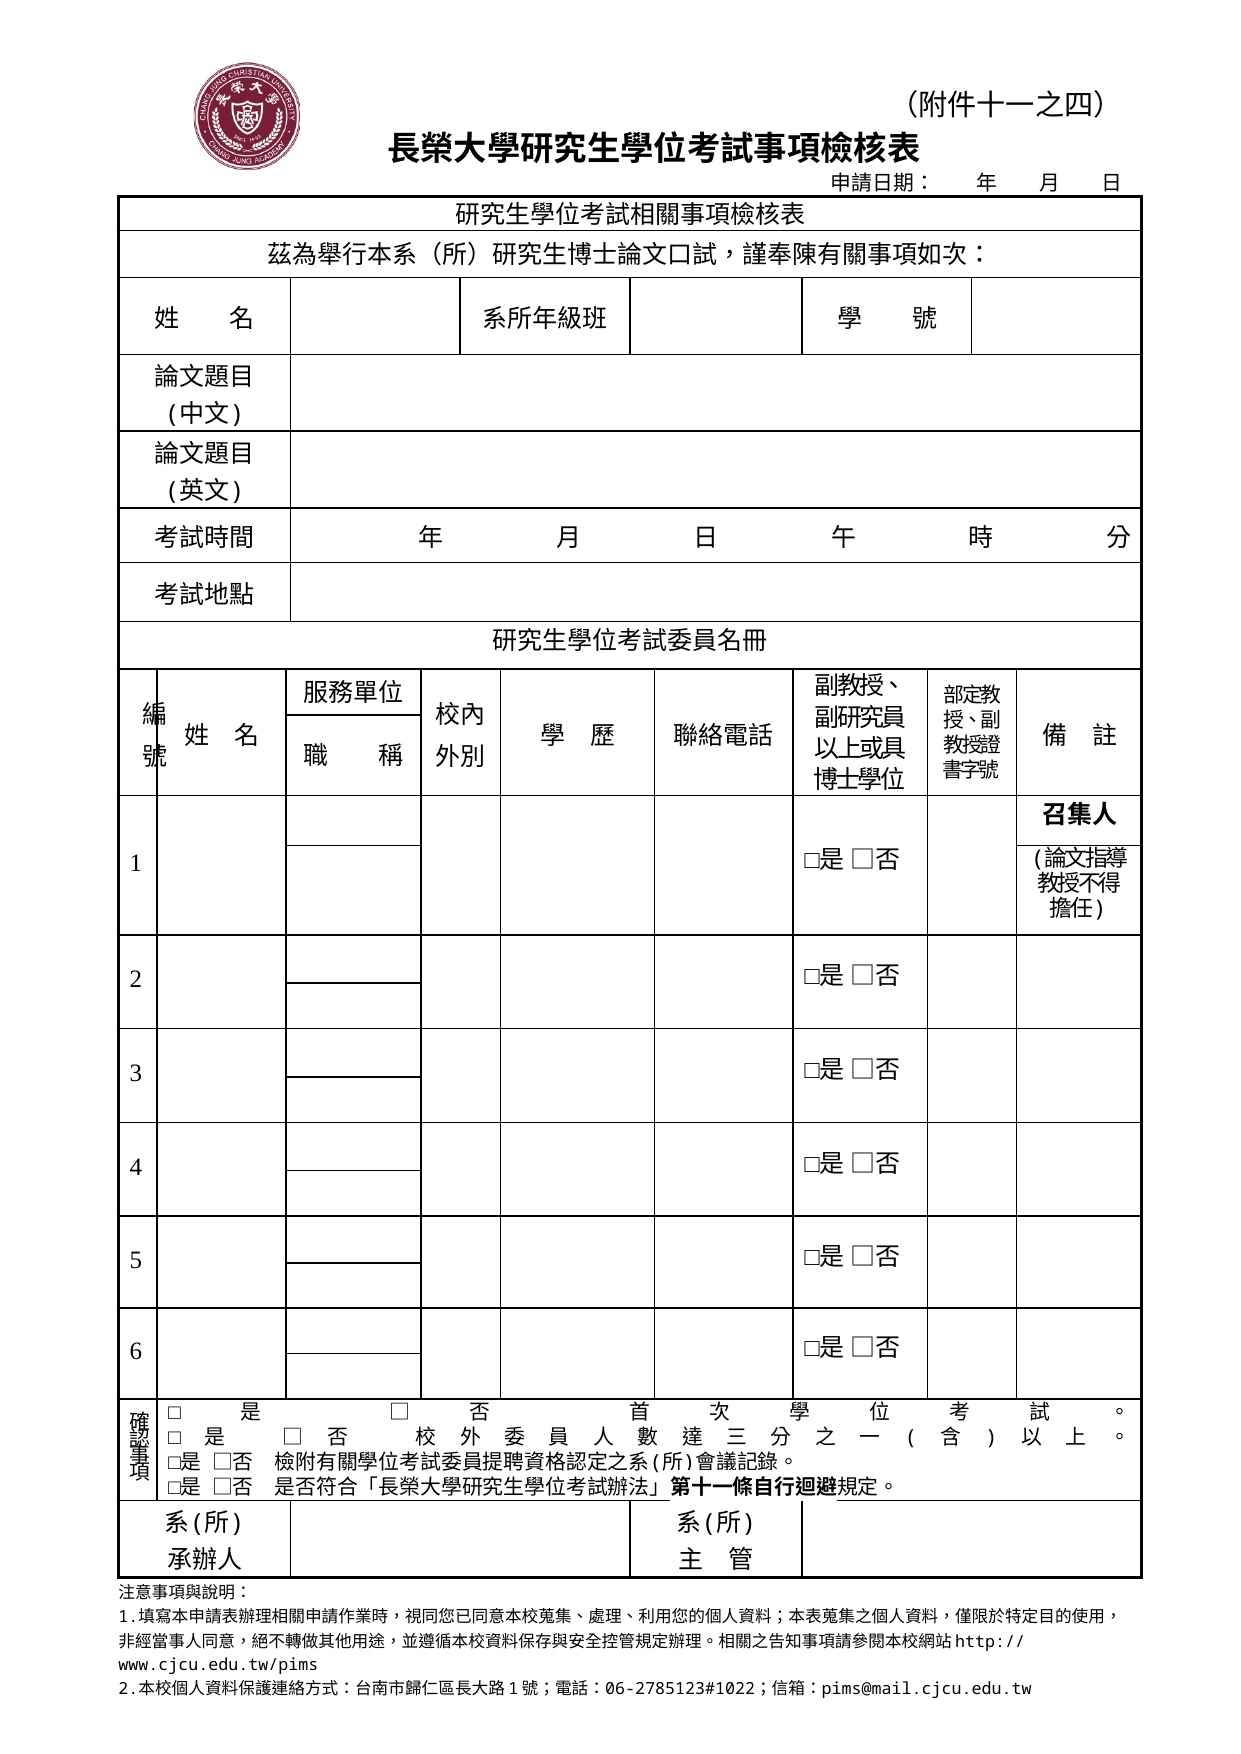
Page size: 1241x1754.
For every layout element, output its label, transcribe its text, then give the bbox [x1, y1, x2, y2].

table_cell 確認事項 [120, 1400, 156, 1499]
table_cell [422, 936, 500, 1028]
table_cell 3 [120, 1029, 156, 1121]
table_cell [422, 796, 500, 934]
table_cell [655, 1029, 792, 1121]
table_cell [422, 1217, 500, 1307]
table_cell [928, 1217, 1016, 1307]
table_cell [928, 796, 1016, 934]
table_cell [158, 1029, 285, 1121]
table_cell [631, 278, 801, 354]
table_cell [501, 1309, 654, 1398]
table_cell 考試時間 [120, 509, 290, 562]
table_cell [291, 432, 1140, 507]
table_cell □是 □否 [794, 1309, 927, 1398]
text 長榮大學研究生學位考試事項檢核表 [300, 122, 1122, 170]
table_cell 2 [120, 936, 156, 1028]
table_cell [928, 1123, 1016, 1215]
table_cell [972, 278, 1140, 354]
table_cell [291, 355, 1140, 430]
table_cell □是 □否 [794, 1123, 927, 1215]
table_cell 部定教授、副教授證書字號 [928, 670, 1016, 795]
table_cell 茲為舉行本系（所）研究生博士論文口試，謹奉陳有關事項如次： [120, 231, 1140, 277]
table_cell 學 歷 [501, 670, 654, 795]
table_cell □是 □否 首次學位考試。 □是 □否 校外委員人數達三分之一(含)以上。 □是 □否 檢附有關學位考試委員提聘資格認定之系(所)會議記錄。 □是 □否 是否符合「長榮大學研究生學位考試辦法」第十一條自行迴避規定。 [158, 1400, 1140, 1499]
table_cell [291, 278, 459, 354]
table_cell [422, 1123, 500, 1215]
table_cell 論文題目 (英文) [120, 432, 290, 507]
table_cell [287, 1123, 420, 1170]
text [118, 122, 193, 170]
table_cell [291, 563, 1140, 621]
table_cell [158, 936, 285, 1028]
table_cell [655, 1217, 792, 1307]
table_cell [287, 936, 420, 982]
text 1.填寫本申請表辦理相關申請作業時，視同您已同意本校蒐集、處理、利用您的個人資料；本表蒐集之個人資料，僅限於特定目的使用，非經當事人同意，絕不轉做其他用途，並遵循本校資料保存與安全控管規定辦理。相關之告知事項請參閱本校網站http://www.cjcu.edu.tw/pims [118, 1603, 1122, 1675]
table_cell [158, 1123, 285, 1215]
table_cell 系所年級班 [461, 278, 629, 354]
table_cell [291, 1501, 629, 1576]
table_cell [655, 936, 792, 1028]
table_cell [158, 1309, 285, 1398]
table_cell [422, 1309, 500, 1398]
table_cell 聯絡電話 [655, 670, 792, 795]
table_cell [287, 1264, 420, 1307]
table_cell [803, 1501, 1140, 1576]
table_cell 職 稱 [287, 716, 420, 795]
table_cell 備 註 [1017, 670, 1140, 795]
table_cell [655, 1309, 792, 1398]
table_cell 考試地點 [120, 563, 290, 621]
table_cell [287, 1029, 420, 1076]
text [88, 89, 193, 122]
table_cell [928, 936, 1016, 1028]
text 2.本校個人資料保護連絡方式：台南市歸仁區長大路1號；電話：06-2785123#1022；信箱：pims@mail.cjcu.edu.tw [118, 1675, 1122, 1699]
table_cell [158, 796, 285, 934]
table_cell [287, 1217, 420, 1262]
table_cell □是 □否 [794, 796, 927, 934]
table_cell [655, 796, 792, 934]
table_cell 服務單位 [287, 670, 420, 714]
table_cell [501, 796, 654, 934]
table_cell [928, 1309, 1016, 1398]
table_cell 系(所) 主 管 [631, 1501, 801, 1576]
table_cell 副教授、副研究員以上或具博士學位 [794, 670, 927, 795]
table_cell [1017, 1217, 1140, 1307]
text （附件十一之四） [300, 89, 1122, 122]
table_cell [1017, 936, 1140, 1028]
table_cell □是 □否 [794, 936, 927, 1028]
table_cell [287, 984, 420, 1028]
table_cell [287, 1309, 420, 1353]
table_cell [158, 1217, 285, 1307]
table_cell [287, 846, 420, 934]
table_cell 姓 名 [158, 670, 285, 795]
table_cell 系(所) 承辦人 [120, 1501, 290, 1576]
table_cell □是 □否 [794, 1217, 927, 1307]
table_cell 1 [120, 796, 156, 934]
table_cell [655, 1123, 792, 1215]
table_cell 研究生學位考試委員名冊 [120, 622, 1140, 668]
table_cell [1017, 1123, 1140, 1215]
table_cell 6 [120, 1309, 156, 1398]
table_cell 4 [120, 1123, 156, 1215]
table_cell [1017, 1029, 1140, 1121]
table_cell 年 月 日 午 時 分 [291, 509, 1140, 562]
table_cell [928, 1029, 1016, 1121]
table_header 研究生學位考試相關事項檢核表 [120, 198, 1140, 229]
table_cell 姓 名 [120, 278, 290, 354]
table_cell 論文題目 (中文) [120, 355, 290, 430]
table_cell [501, 1123, 654, 1215]
table_cell [422, 1029, 500, 1121]
table_cell 召集人 [1017, 796, 1140, 845]
table_cell [287, 1354, 420, 1398]
table_cell 學 號 [803, 278, 971, 354]
text 申請日期： 年 月 日 [118, 170, 1122, 195]
table_cell [501, 936, 654, 1028]
table_cell 5 [120, 1217, 156, 1307]
table_cell [287, 796, 420, 845]
table_cell 校內 外別 [422, 670, 500, 795]
text 注意事項與說明： [118, 1579, 1122, 1603]
table_cell [287, 1078, 420, 1121]
table_cell (論文指導教授不得擔任) [1017, 846, 1140, 934]
table_cell [501, 1029, 654, 1121]
table_cell [1017, 1309, 1140, 1398]
table_cell □是 □否 [794, 1029, 927, 1121]
table_cell [287, 1171, 420, 1215]
table_cell 編號 [120, 670, 156, 795]
table_cell [501, 1217, 654, 1307]
